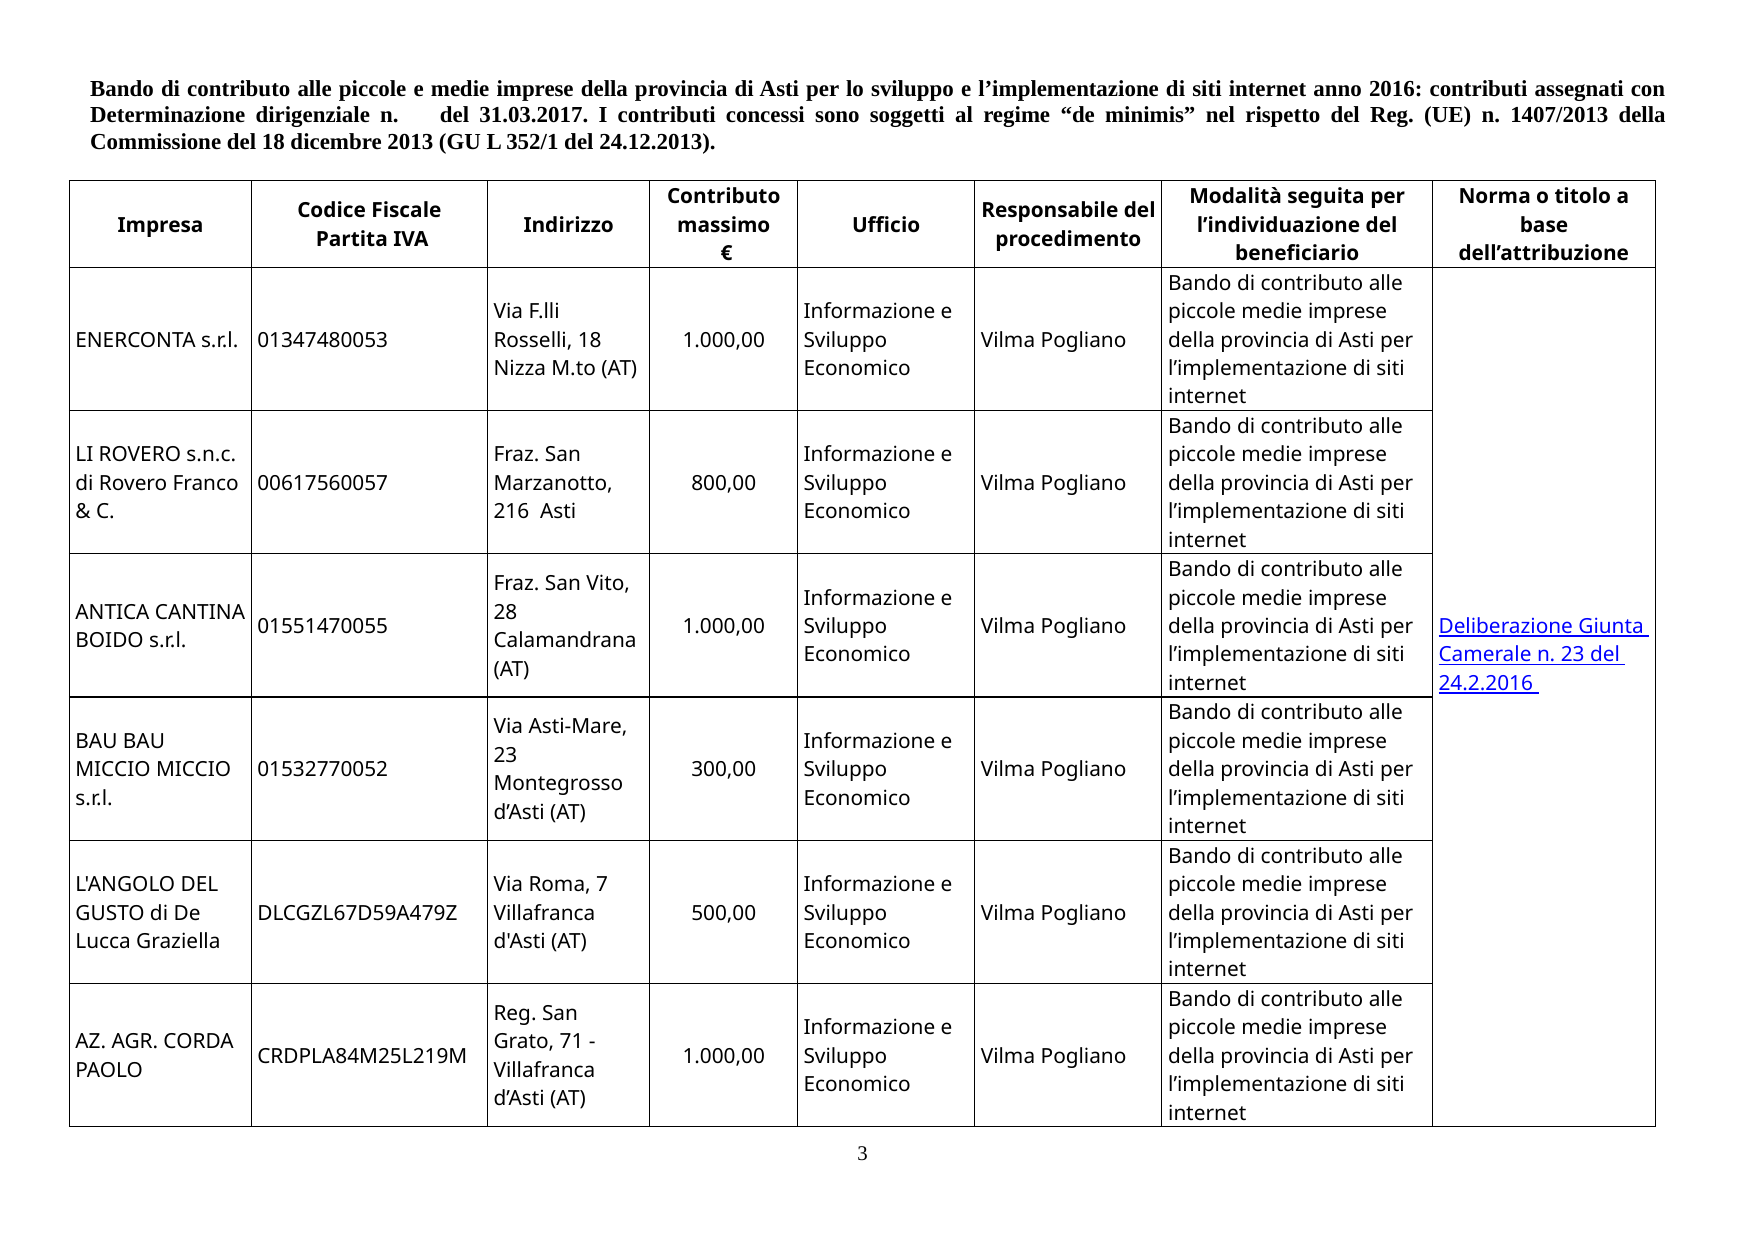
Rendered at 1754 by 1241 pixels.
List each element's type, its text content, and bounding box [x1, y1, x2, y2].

table_cell Vilma Pogliano [975, 841, 1161, 983]
table_cell Bando di contributo alle piccole medie imprese della provincia di Asti per l’implementazione di siti internet [1162, 698, 1432, 840]
table_cell 1.000,00 [650, 554, 797, 696]
table_cell L'ANGOLO DEL GUSTO di De Lucca Graziella [70, 841, 251, 983]
table_header Impresa [70, 181, 251, 267]
table_cell Via F.lli Rosselli, 18 Nizza M.to (AT) [488, 268, 649, 410]
table_cell Vilma Pogliano [975, 984, 1161, 1126]
table_cell 01532770052 [252, 698, 487, 840]
table_cell CRDPLA84M25L219M [252, 984, 487, 1126]
table_cell 500,00 [650, 841, 797, 983]
table_header Modalità seguita per l’individuazione del beneficiario [1162, 181, 1432, 267]
table_header Contributo massimo € [650, 181, 797, 267]
table_cell ENERCONTA s.r.l. [70, 268, 251, 410]
table_header Ufficio [798, 181, 974, 267]
table_cell Deliberazione Giunta Camerale n. 23 del 24.2.2016 [1433, 268, 1655, 1126]
table_cell Fraz. San Vito, 28 Calamandrana (AT) [488, 554, 649, 696]
table_cell Vilma Pogliano [975, 698, 1161, 840]
table_header Indirizzo [488, 181, 649, 267]
text Bando di contributo alle piccole e medie imprese della provincia di Asti per lo sviluppo e l’implementazione di siti internet anno 2016: contributi assegnati con Determinazione dirigenziale n. del 31.03.2017. I contributi concessi sono soggetti al regime “de minimis” nel rispetto del Reg. (UE) n. 1407/2013 della Commissione del 18 dicembre 2013 (GU L 352/1 del 24.12.2013). [90, 75, 1669, 154]
table_cell 1.000,00 [650, 984, 797, 1126]
table_cell Bando di contributo alle piccole medie imprese della provincia di Asti per l’implementazione di siti internet [1162, 554, 1432, 696]
table_cell 800,00 [650, 411, 797, 553]
table_cell LI ROVERO s.n.c. di Rovero Franco & C. [70, 411, 251, 553]
table_cell Informazione e Sviluppo Economico [798, 841, 974, 983]
table_cell Vilma Pogliano [975, 554, 1161, 696]
table_cell DLCGZL67D59A479Z [252, 841, 487, 983]
table_cell Bando di contributo alle piccole medie imprese della provincia di Asti per l’implementazione di siti internet [1162, 268, 1432, 410]
table_cell Bando di contributo alle piccole medie imprese della provincia di Asti per l’implementazione di siti internet [1162, 411, 1432, 553]
table_cell ANTICA CANTINA BOIDO s.r.l. [70, 554, 251, 696]
table_cell 01347480053 [252, 268, 487, 410]
table_cell 01551470055 [252, 554, 487, 696]
table_header Norma o titolo a base dell’attribuzione [1433, 181, 1655, 267]
table_cell AZ. AGR. CORDA PAOLO [70, 984, 251, 1126]
table_cell Bando di contributo alle piccole medie imprese della provincia di Asti per l’implementazione di siti internet [1162, 841, 1432, 983]
table_cell 1.000,00 [650, 268, 797, 410]
table_cell Informazione e Sviluppo Economico [798, 268, 974, 410]
table_cell Vilma Pogliano [975, 411, 1161, 553]
table_cell Informazione e Sviluppo Economico [798, 554, 974, 696]
table_cell BAU BAU MICCIO MICCIO s.r.l. [70, 698, 251, 840]
table_cell Reg. San Grato, 71 - Villafranca d’Asti (AT) [488, 984, 649, 1126]
table_cell Via Roma, 7 Villafranca d'Asti (AT) [488, 841, 649, 983]
table_cell 00617560057 [252, 411, 487, 553]
table_cell Vilma Pogliano [975, 268, 1161, 410]
table_header Codice Fiscale Partita IVA [252, 181, 487, 267]
table_cell Via Asti-Mare, 23 Montegrosso d’Asti (AT) [488, 698, 649, 840]
table_cell Informazione e Sviluppo Economico [798, 984, 974, 1126]
table_cell Bando di contributo alle piccole medie imprese della provincia di Asti per l’implementazione di siti internet [1162, 984, 1432, 1126]
table_cell Informazione e Sviluppo Economico [798, 411, 974, 553]
table_cell Fraz. San Marzanotto, 216 Asti [488, 411, 649, 553]
table_cell Informazione e Sviluppo Economico [798, 698, 974, 840]
table_cell 300,00 [650, 698, 797, 840]
table_header Responsabile del procedimento [975, 181, 1161, 267]
